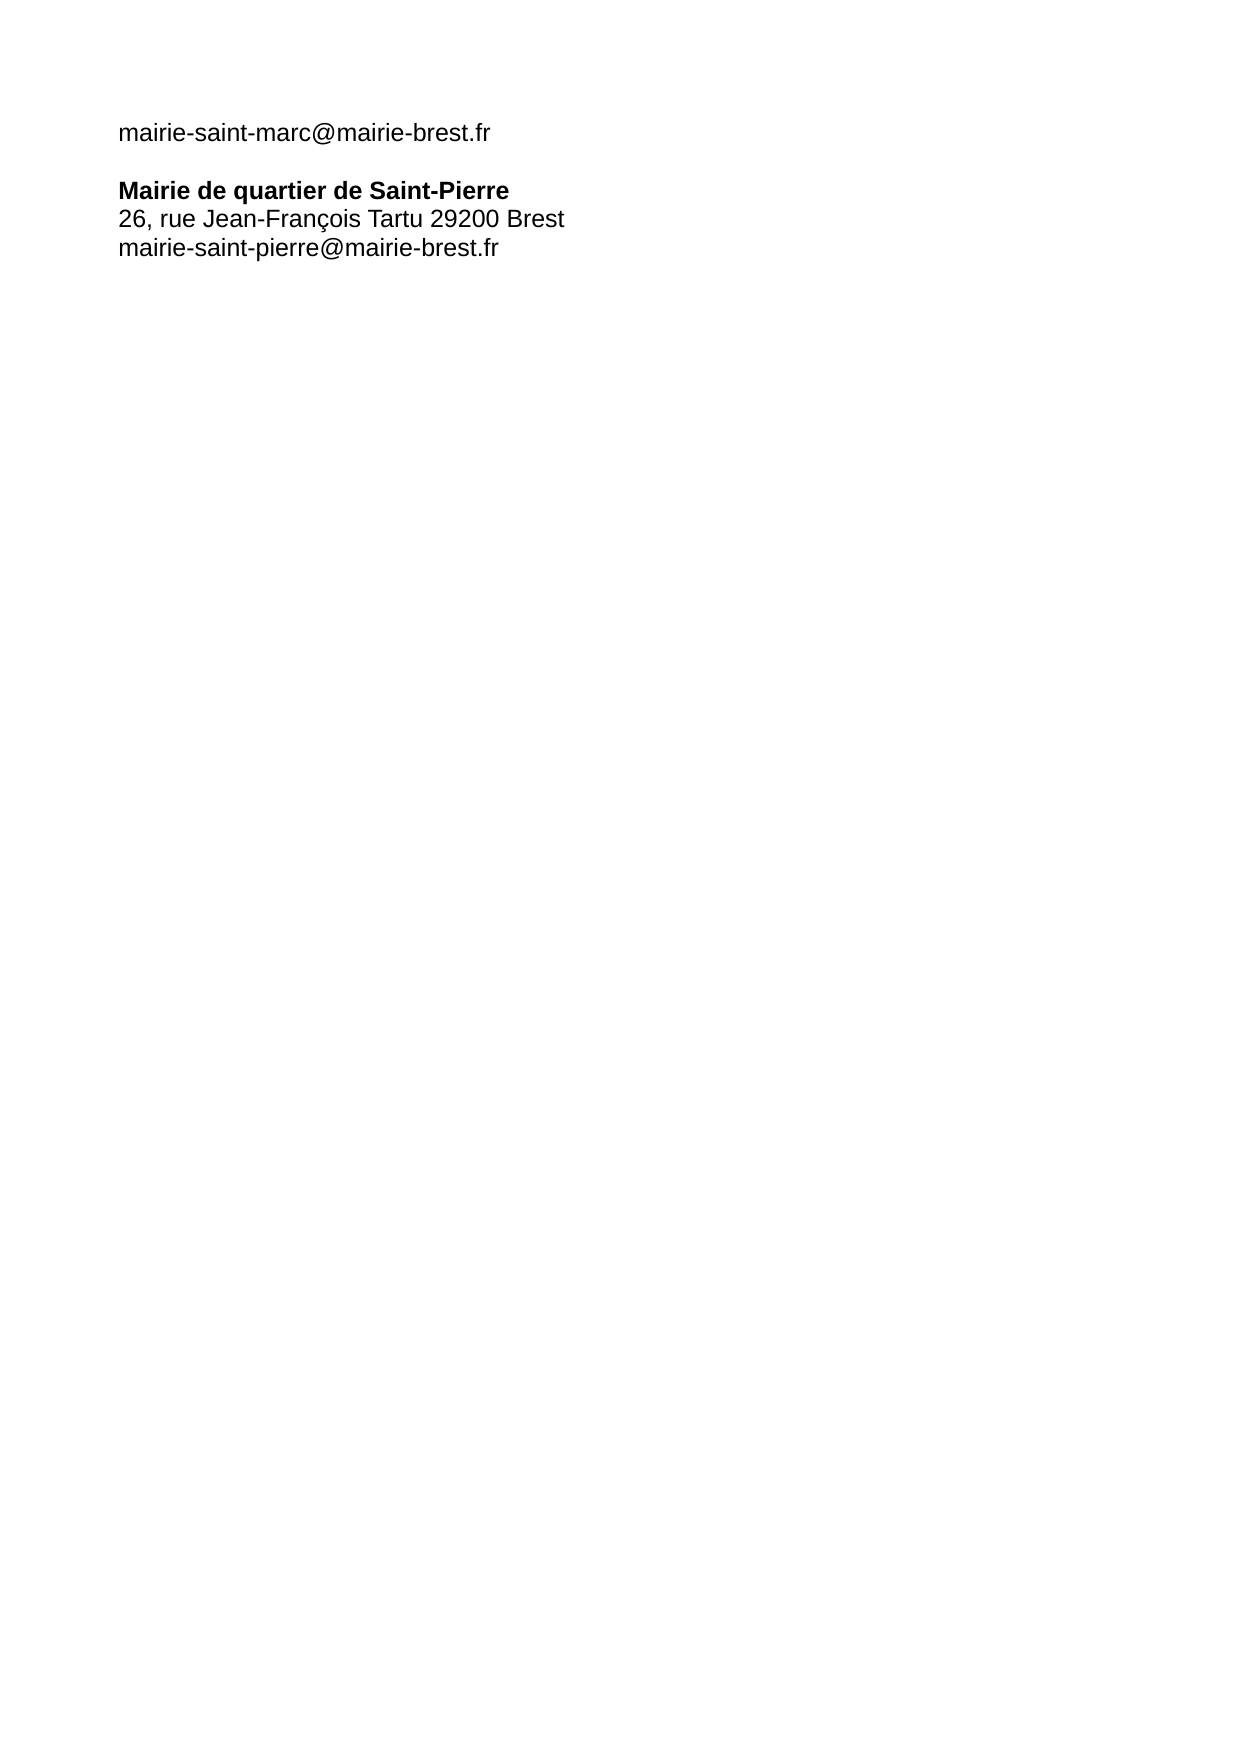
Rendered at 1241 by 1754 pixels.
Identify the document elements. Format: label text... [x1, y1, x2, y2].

text Mairie de quartier de Saint-Pierre [118, 176, 1122, 204]
text mairie-saint-pierre@mairie-brest.fr [118, 233, 1122, 262]
text mairie-saint-marc@mairie-brest.fr [118, 118, 1122, 147]
text 26, rue Jean-François Tartu 29200 Brest [118, 204, 1122, 233]
